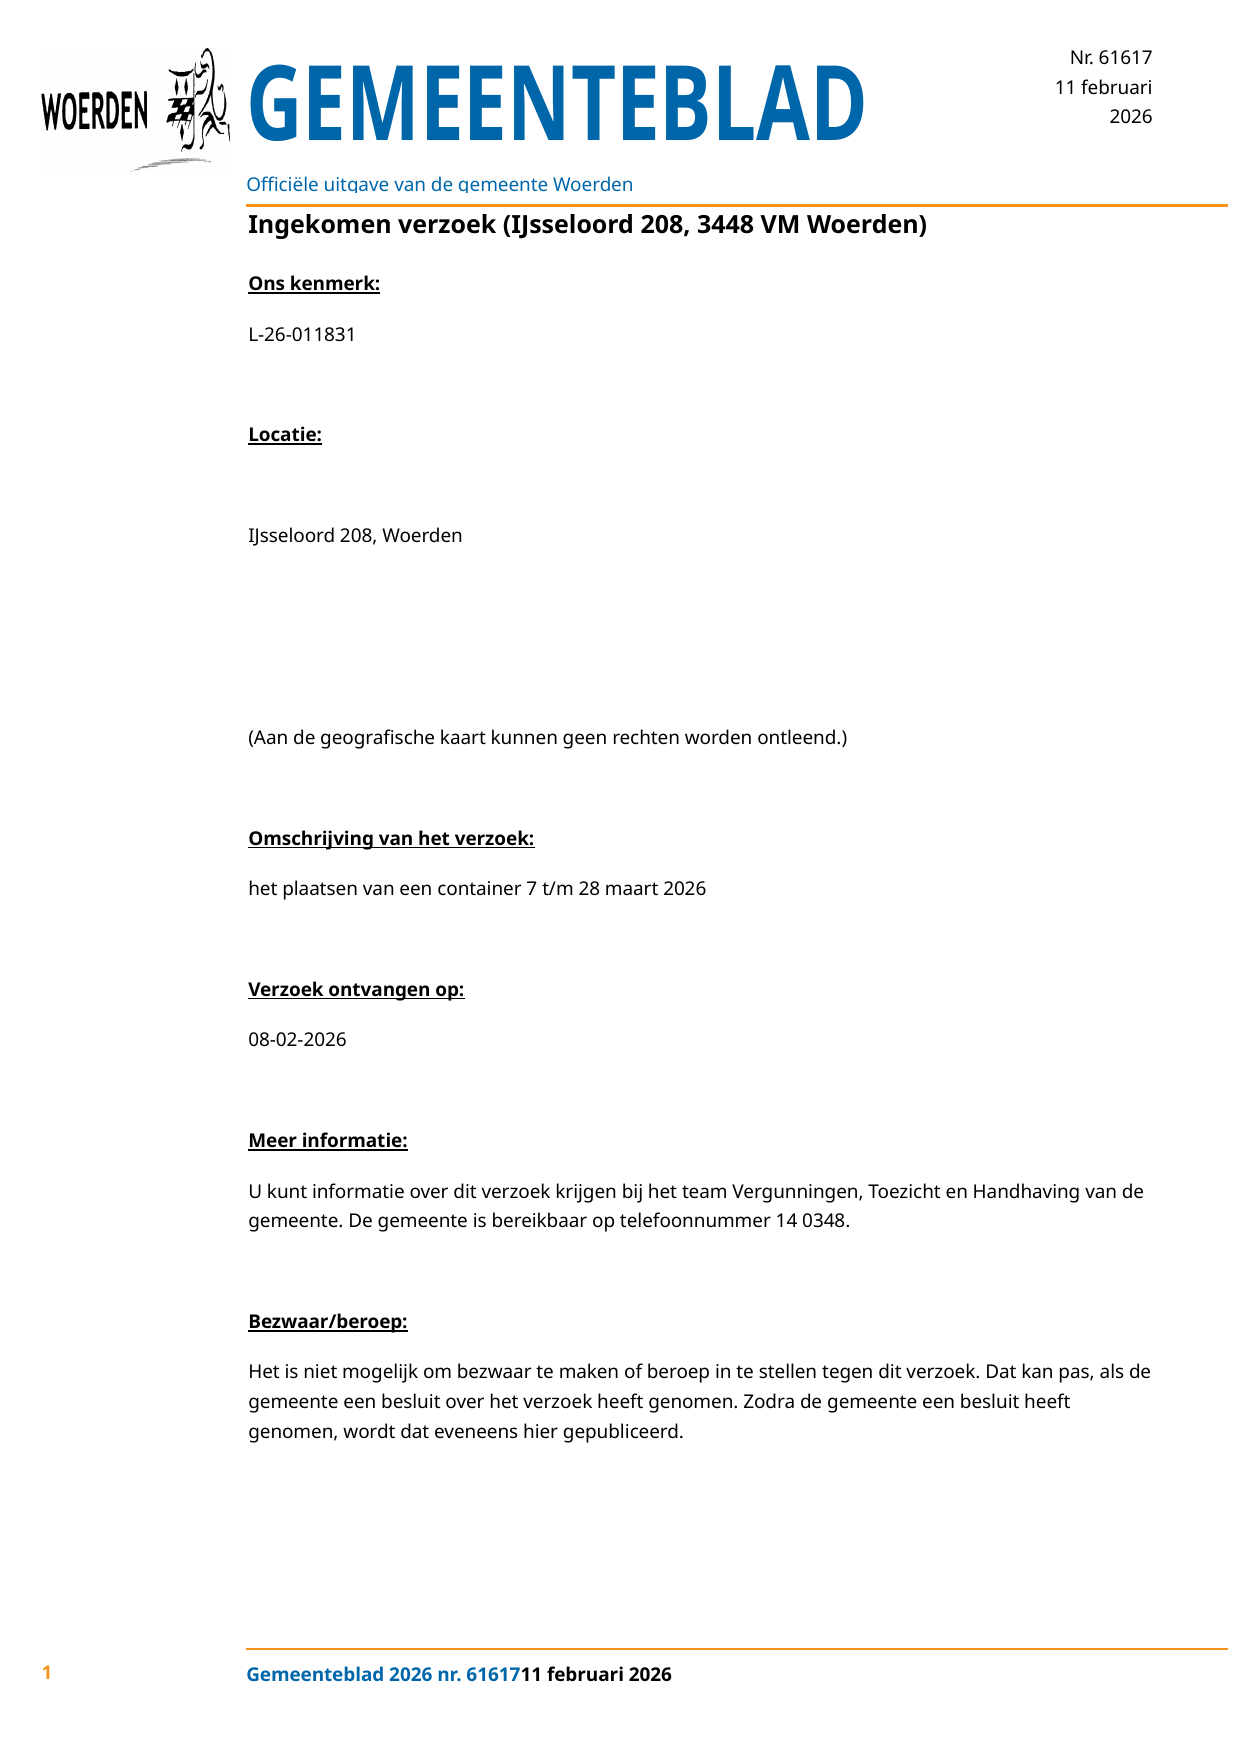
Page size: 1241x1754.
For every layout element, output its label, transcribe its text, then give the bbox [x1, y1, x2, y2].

picture [41, 47, 231, 172]
text Verzoek ontvangen op: [248, 976, 1152, 1002]
text Ons kenmerk: [248, 270, 1152, 296]
text 08-02-2026 [248, 1027, 1152, 1052]
text Locatie: [248, 422, 1152, 447]
text Ingekomen verzoek (IJsseloord 208, 3448 VM Woerden) [248, 207, 1152, 241]
text Omschrijving van het verzoek: [248, 825, 1152, 851]
text (Aan de geografische kaart kunnen geen rechten worden ontleend.) [248, 724, 1152, 750]
text het plaatsen van een container 7 t/m 28 maart 2026 [248, 875, 1152, 901]
text IJsseloord 208, Woerden [248, 522, 1152, 548]
text Meer informatie: [248, 1127, 1152, 1153]
text L-26-011831 [248, 321, 1152, 346]
text Het is niet mogelijk om bezwaar te maken of beroep in te stellen tegen dit verzoek. Dat kan pas, als de gemeente een besluit over het verzoek heeft genomen. Zodra de gemeente een besluit heeft genomen, wordt dat eveneens hier gepubliceerd. [248, 1359, 1152, 1443]
text Bezwaar/beroep: [248, 1308, 1152, 1334]
text U kunt informatie over dit verzoek krijgen bij het team Vergunningen, Toezicht en Handhaving van de gemeente. De gemeente is bereikbaar op telefoonnummer 14 0348. [248, 1178, 1152, 1233]
